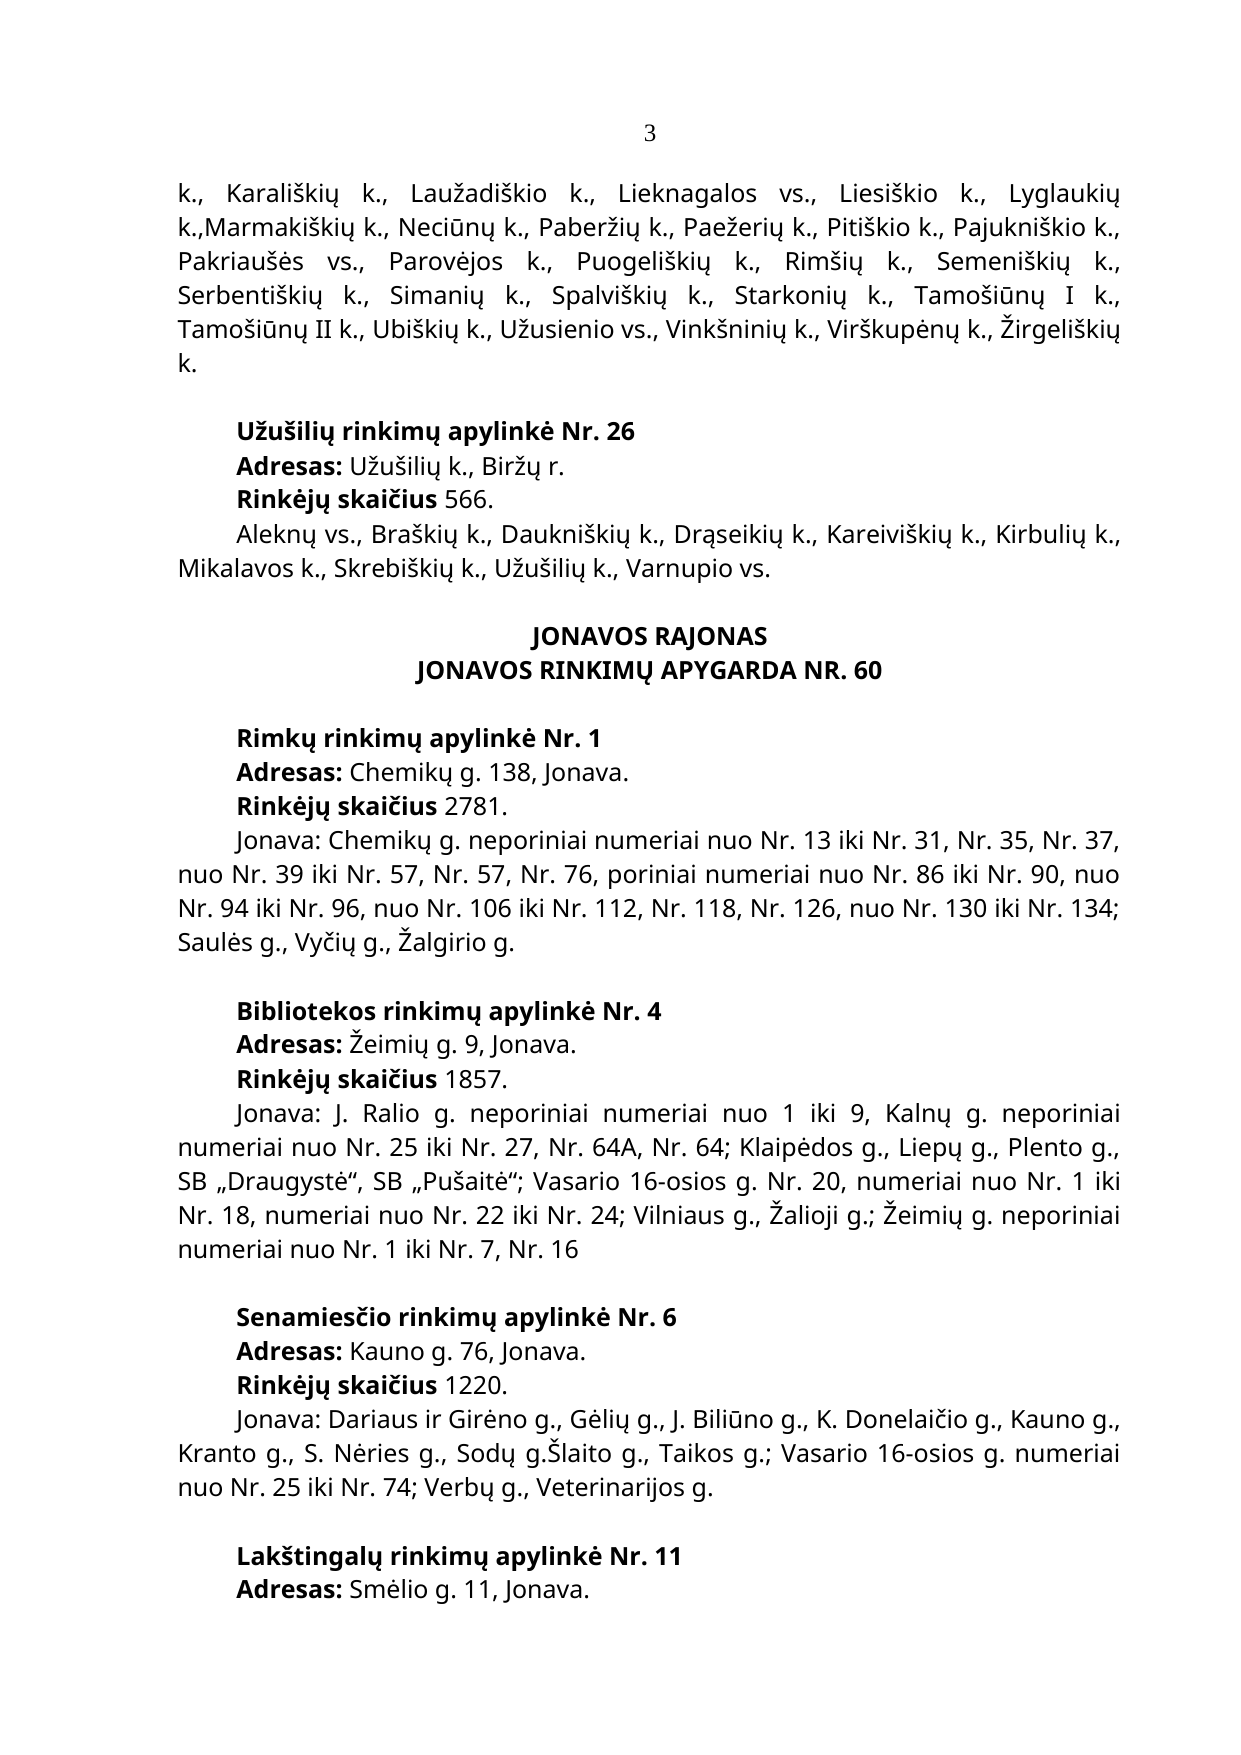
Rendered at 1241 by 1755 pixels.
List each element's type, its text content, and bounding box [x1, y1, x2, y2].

text Jonava: Dariaus ir Girėno g., Gėlių g., J. Biliūno g., K. Donelaičio g., Kauno g., Kranto g., S. Nėries g., Sodų g.Šlaito g., Taikos g.; Vasario 16-osios g. numeriai nuo Nr. 25 iki Nr. 74; Verbų g., Veterinarijos g. [177, 1402, 1122, 1504]
text Senamiesčio rinkimų apylinkė Nr. 6 [177, 1300, 1122, 1334]
text JONAVOS RAJONAS [177, 618, 1122, 652]
text Aleknų vs., Braškių k., Daukniškių k., Drąseikių k., Kareiviškių k., Kirbulių k., Mikalavos k., Skrebiškių k., Užušilių k., Varnupio vs. [177, 516, 1122, 584]
text Adresas: Užušilių k., Biržų r. [177, 448, 1122, 482]
text Jonava: Chemikų g. neporiniai numeriai nuo Nr. 13 iki Nr. 31, Nr. 35, Nr. 37, nuo Nr. 39 iki Nr. 57, Nr. 57, Nr. 76, poriniai numeriai nuo Nr. 86 iki Nr. 90, nuo Nr. 94 iki Nr. 96, nuo Nr. 106 iki Nr. 112, Nr. 118, Nr. 126, nuo Nr. 130 iki Nr. 134; Saulės g., Vyčių g., Žalgirio g. [177, 823, 1122, 959]
text Adresas: Chemikų g. 138, Jonava. [177, 755, 1122, 789]
text Rinkėjų skaičius 1857. [177, 1061, 1122, 1095]
text Rimkų rinkimų apylinkė Nr. 1 [177, 721, 1122, 755]
text Adresas: Žeimių g. 9, Jonava. [177, 1027, 1122, 1061]
text Lakštingalų rinkimų apylinkė Nr. 11 [177, 1538, 1122, 1572]
text Adresas: Kauno g. 76, Jonava. [177, 1334, 1122, 1368]
text JONAVOS RINKIMŲ APYGARDA NR. 60 [177, 652, 1122, 687]
text Rinkėjų skaičius 566. [177, 482, 1122, 516]
text Jonava: J. Ralio g. neporiniai numeriai nuo 1 iki 9, Kalnų g. neporiniai numeriai nuo Nr. 25 iki Nr. 27, Nr. 64A, Nr. 64; Klaipėdos g., Liepų g., Plento g., SB „Draugystė“, SB „Pušaitė“; Vasario 16-osios g. Nr. 20, numeriai nuo Nr. 1 iki Nr. 18, numeriai nuo Nr. 22 iki Nr. 24; Vilniaus g., Žalioji g.; Žeimių g. neporiniai numeriai nuo Nr. 1 iki Nr. 7, Nr. 16 [177, 1095, 1122, 1266]
text Rinkėjų skaičius 1220. [177, 1368, 1122, 1402]
text Rinkėjų skaičius 2781. [177, 789, 1122, 823]
text Užušilių rinkimų apylinkė Nr. 26 [177, 414, 1122, 448]
text Bibliotekos rinkimų apylinkė Nr. 4 [177, 993, 1122, 1027]
text Adresas: Smėlio g. 11, Jonava. [177, 1572, 1122, 1606]
text k., Karališkių k., Laužadiškio k., Lieknagalos vs., Liesiškio k., Lyglaukių k.,Marmakiškių k., Neciūnų k., Paberžių k., Paežerių k., Pitiškio k., Pajukniškio k., Pakriaušės vs., Parovėjos k., Puogeliškių k., Rimšių k., Semeniškių k., Serbentiškių k., Simanių k., Spalviškių k., Starkonių k., Tamošiūnų I k., Tamošiūnų II k., Ubiškių k., Užusienio vs., Vinkšninių k., Virškupėnų k., Žirgeliškių k. [177, 176, 1122, 380]
